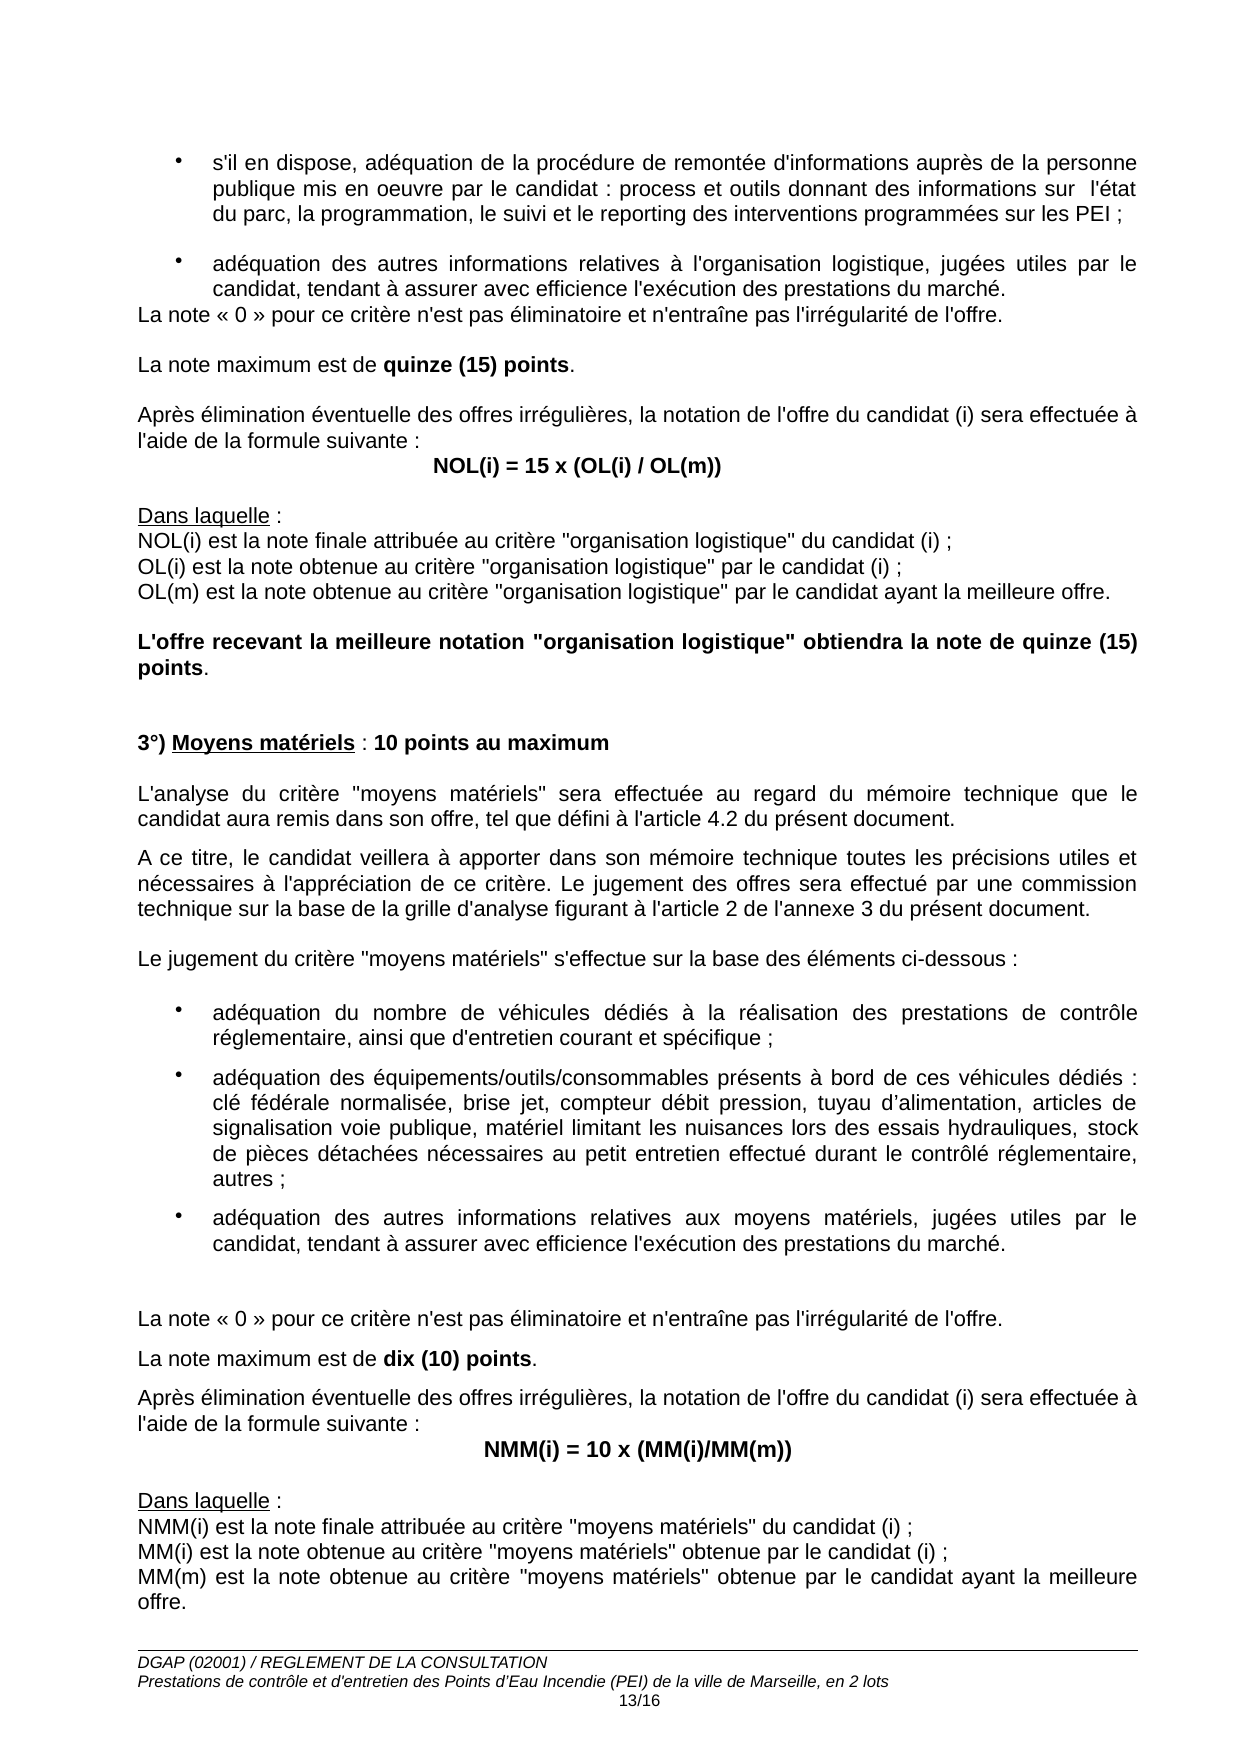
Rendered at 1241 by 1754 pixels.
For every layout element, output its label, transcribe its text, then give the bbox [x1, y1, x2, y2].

text NOL(i) est la note finale attribuée au critère "organisation logistique" du candidat (i) ; [137, 528, 1138, 553]
text NMM(i) est la note finale attribuée au critère "moyens matériels" du candidat (i) ; [137, 1513, 1138, 1539]
list adéquation des autres informations relatives à l'organisation logistique, jugées utiles par le candidat, tendant à assurer avec efficience l'exécution des prestations du marché. [175, 251, 1138, 301]
text Le jugement du critère "moyens matériels" s'effectue sur la base des éléments ci-dessous : [137, 946, 1138, 971]
text MM(m) est la note obtenue au critère "moyens matériels" obtenue par le candidat ayant la meilleure offre. [137, 1564, 1138, 1614]
text Dans laquelle : [137, 1488, 1138, 1513]
text Dans laquelle : [137, 503, 1138, 528]
text A ce titre, le candidat veillera à apporter dans son mémoire technique toutes les précisions utiles et nécessaires à l'appréciation de ce critère. Le jugement des offres sera effectué par une commission technique sur la base de la grille d'analyse figurant à l'article 2 de l'annexe 3 du présent document. [137, 845, 1138, 921]
list adéquation des autres informations relatives aux moyens matériels, jugées utiles par le candidat, tendant à assurer avec efficience l'exécution des prestations du marché. [175, 1205, 1138, 1256]
text MM(i) est la note obtenue au critère "moyens matériels" obtenue par le candidat (i) ; [137, 1539, 1138, 1564]
text La note maximum est de dix (10) points. [137, 1346, 1138, 1371]
text Après élimination éventuelle des offres irrégulières, la notation de l'offre du candidat (i) sera effectuée à l'aide de la formule suivante : [137, 402, 1138, 453]
text La note « 0 » pour ce critère n'est pas éliminatoire et n'entraîne pas l'irrégularité de l'offre. [137, 301, 1138, 327]
text 3°) Moyens matériels : 10 points au maximum [137, 730, 1138, 755]
text OL(m) est la note obtenue au critère "organisation logistique" par le candidat ayant la meilleure offre. [137, 579, 1138, 604]
list adéquation des équipements/outils/consommables présents à bord de ces véhicules dédiés : clé fédérale normalisée, brise jet, compteur débit pression, tuyau d’alimentation, articles de signalisation voie publique, matériel limitant les nuisances lors des essais hydrauliques, stock de pièces détachées nécessaires au petit entretien effectué durant le contrôlé réglementaire, autres ; [175, 1065, 1138, 1191]
text OL(i) est la note obtenue au critère "organisation logistique" par le candidat (i) ; [137, 553, 1138, 579]
text L'analyse du critère "moyens matériels" sera effectuée au regard du mémoire technique que le candidat aura remis dans son offre, tel que défini à l'article 4.2 du présent document. [137, 780, 1138, 831]
text La note « 0 » pour ce critère n'est pas éliminatoire et n'entraîne pas l'irrégularité de l'offre. [137, 1306, 1138, 1331]
text Après élimination éventuelle des offres irrégulières, la notation de l'offre du candidat (i) sera effectuée à l'aide de la formule suivante : [137, 1385, 1138, 1436]
text NMM(i) = 10 x (MM(i)/MM(m)) [137, 1436, 1138, 1462]
list s'il en dispose, adéquation de la procédure de remontée d'informations auprès de la personne publique mis en oeuvre par le candidat : process et outils donnant des informations sur l'état du parc, la programmation, le suivi et le reporting des interventions programmées sur les PEI ; [175, 150, 1138, 226]
list adéquation du nombre de véhicules dédiés à la réalisation des prestations de contrôle réglementaire, ainsi que d'entretien courant et spécifique ; [175, 1000, 1138, 1050]
text NOL(i) = 15 x (OL(i) / OL(m)) [137, 453, 1138, 478]
text La note maximum est de quinze (15) points. [137, 352, 1138, 377]
text L'offre recevant la meilleure notation "organisation logistique" obtiendra la note de quinze (15) points. [137, 629, 1138, 679]
